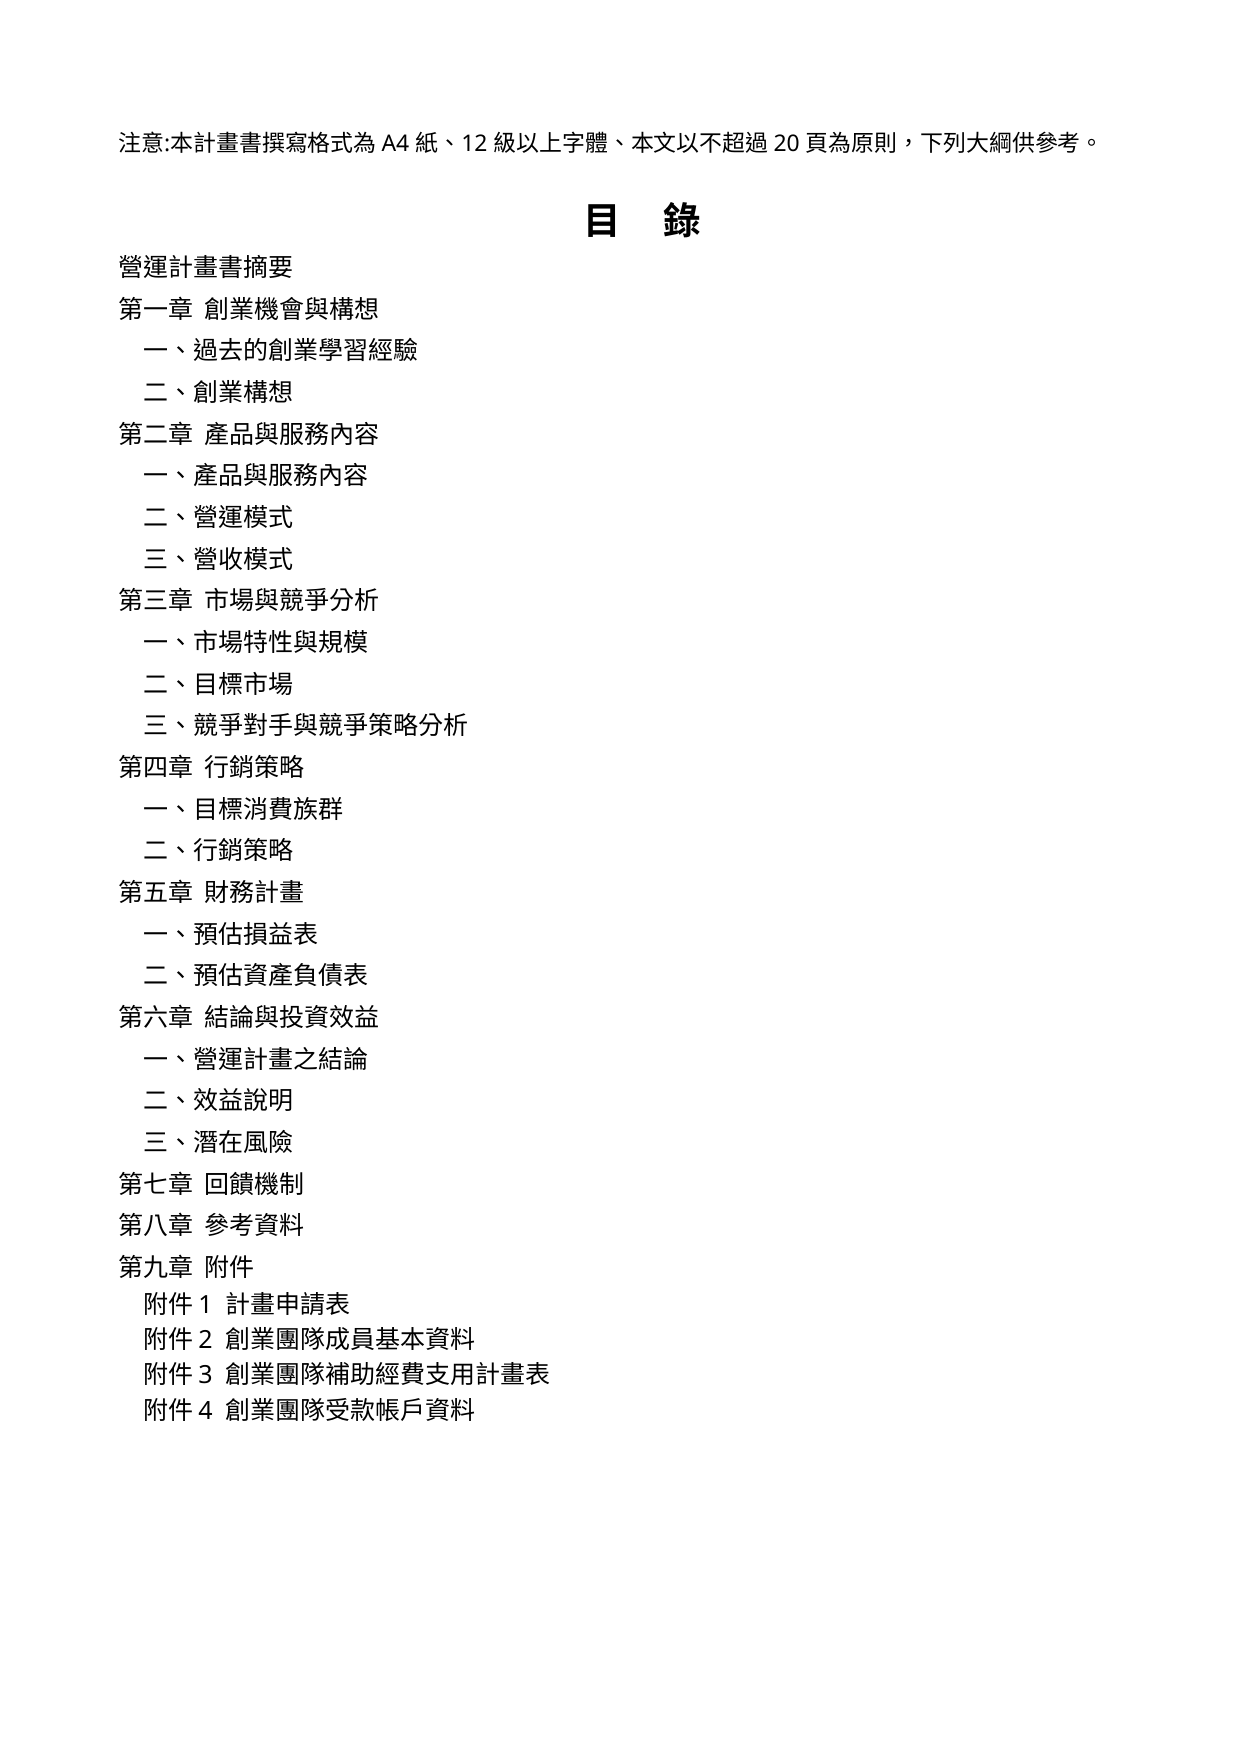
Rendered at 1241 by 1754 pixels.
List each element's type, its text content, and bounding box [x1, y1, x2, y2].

text 二、效益說明 [118, 1076, 1166, 1118]
text 第二章 產品與服務內容 [118, 410, 1166, 451]
text 營運計畫書摘要 [118, 243, 1166, 285]
text 二、預估資產負債表 [118, 951, 1166, 993]
text 三、競爭對手與競爭策略分析 [118, 701, 1166, 743]
text 二、目標市場 [118, 660, 1166, 701]
text 第七章 回饋機制 [118, 1160, 1166, 1201]
text 一、市場特性與規模 [118, 618, 1166, 660]
text 目 錄 [118, 201, 1166, 243]
text 注意:本計畫書撰寫格式為 A4 紙、12 級以上字體、本文以不超過 20 頁為原則，下列大綱供參考。 [118, 118, 1166, 160]
text 三、營收模式 [118, 535, 1166, 576]
text 二、營運模式 [118, 493, 1166, 535]
text 一、營運計畫之結論 [118, 1035, 1166, 1076]
text 第四章 行銷策略 [118, 743, 1166, 785]
text 第五章 財務計畫 [118, 868, 1166, 910]
text 第三章 市場與競爭分析 [118, 576, 1166, 618]
text 一、產品與服務內容 [118, 451, 1166, 493]
text 二、行銷策略 [118, 826, 1166, 868]
text 附件2 創業團隊成員基本資料 [118, 1320, 1166, 1356]
text 三、潛在風險 [118, 1118, 1166, 1160]
text 二、創業構想 [118, 368, 1166, 410]
text 第九章 附件 [118, 1243, 1166, 1285]
text 附件3 創業團隊補助經費支用計畫表 [118, 1356, 1166, 1391]
text 附件1 計畫申請表 [118, 1285, 1166, 1320]
text 第一章 創業機會與構想 [118, 285, 1166, 326]
text 一、預估損益表 [118, 910, 1166, 951]
text 第八章 參考資料 [118, 1201, 1166, 1243]
text 附件4 創業團隊受款帳戶資料 [118, 1391, 1166, 1426]
text 第六章 結論與投資效益 [118, 993, 1166, 1035]
text 一、過去的創業學習經驗 [118, 326, 1166, 368]
text 一、目標消費族群 [118, 785, 1166, 826]
